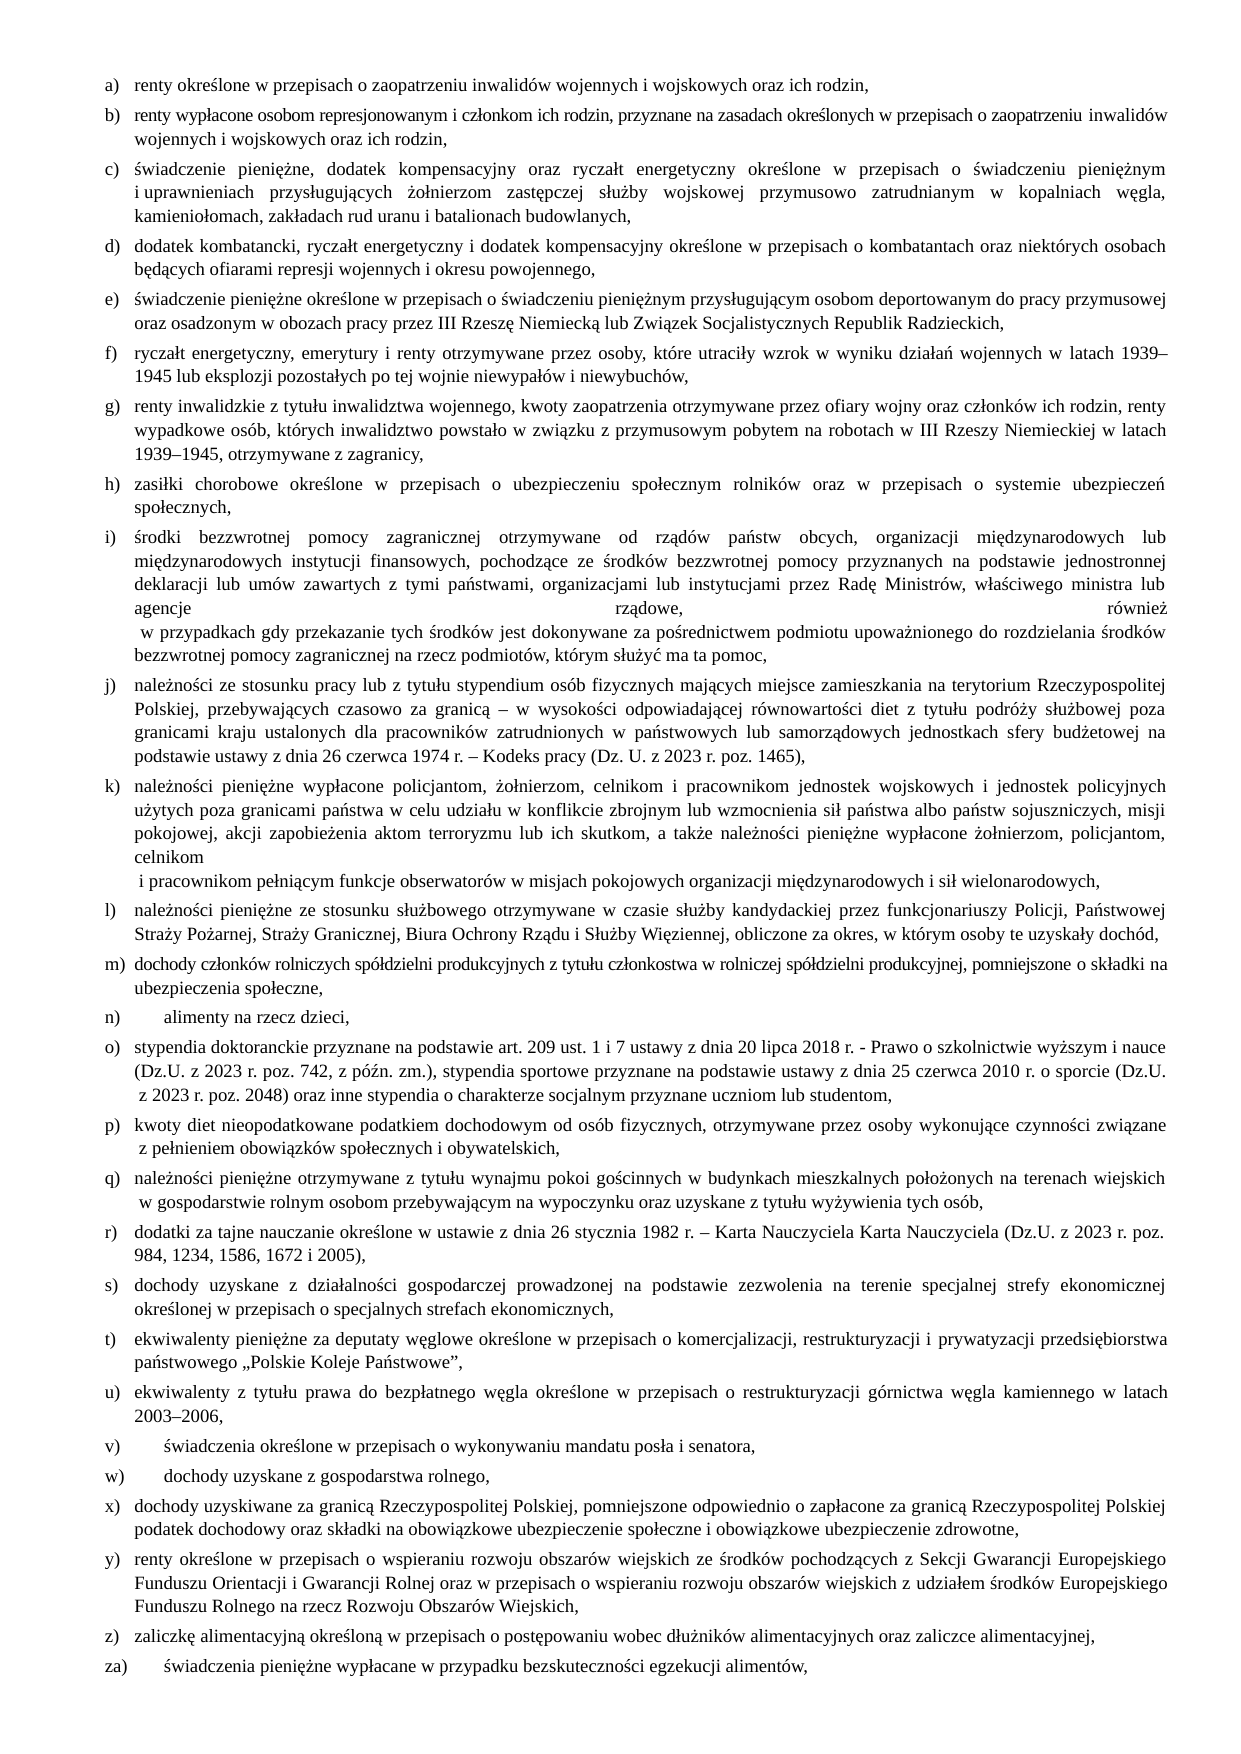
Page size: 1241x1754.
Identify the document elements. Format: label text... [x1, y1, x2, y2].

text h) zasiłki chorobowe określone w przepisach o ubezpieczeniu społecznym rolników oraz w przepisach o systemie ubezpieczeń społecznych, [104, 472, 1168, 518]
text y) renty określone w przepisach o wspieraniu rozwoju obszarów wiejskich ze środków pochodzących z Sekcji Gwarancji Europejskiego Funduszu Orientacji i Gwarancji Rolnej oraz w przepisach o wspieraniu rozwoju obszarów wiejskich z udziałem środków Europejskiego Funduszu Rolnego na rzecz Rozwoju Obszarów Wiejskich, [104, 1548, 1168, 1617]
text x) dochody uzyskiwane za granicą Rzeczypospolitej Polskiej, pomniejszone odpowiednio o zapłacone za granicą Rzeczypospolitej Polskiej podatek dochodowy oraz składki na obowiązkowe ubezpieczenie społeczne i obowiązkowe ubezpieczenie zdrowotne, [104, 1494, 1168, 1540]
text j) należności ze stosunku pracy lub z tytułu stypendium osób fizycznych mających miejsce zamieszkania na terytorium Rzeczypospolitej Polskiej, przebywających czasowo za granicą – w wysokości odpowiadającej równowartości diet z tytułu podróży służbowej poza granicami kraju ustalonych dla pracowników zatrudnionych w państwowych lub samorządowych jednostkach sfery budżetowej na podstawie ustawy z dnia 26 czerwca 1974 r. – Kodeks pracy (Dz. U. z 2023 r. poz. 1465), [104, 674, 1168, 767]
text c) świadczenie pieniężne, dodatek kompensacyjny oraz ryczałt energetyczny określone w przepisach o świadczeniu pieniężnym i uprawnieniach przysługujących żołnierzom zastępczej służby wojskowej przymusowo zatrudnianym w kopalniach węgla, kamieniołomach, zakładach rud uranu i batalionach budowlanych, [104, 157, 1168, 226]
text f) ryczałt energetyczny, emerytury i renty otrzymywane przez osoby, które utraciły wzrok w wyniku działań wojennych w latach 1939–1945 lub eksplozji pozostałych po tej wojnie niewypałów i niewybuchów, [104, 342, 1168, 387]
text n) alimenty na rzecz dzieci, [104, 1006, 1168, 1028]
text z) zaliczkę alimentacyjną określoną w przepisach o postępowaniu wobec dłużników alimentacyjnych oraz zaliczce alimentacyjnej, [104, 1625, 1168, 1647]
text r) dodatki za tajne nauczanie określone w ustawie z dnia 26 stycznia 1982 r. – Karta Nauczyciela Karta Nauczyciela (Dz.U. z 2023 r. poz. 984, 1234, 1586, 1672 i 2005), [104, 1221, 1168, 1266]
text w) dochody uzyskane z gospodarstwa rolnego, [104, 1465, 1168, 1486]
text k) należności pieniężne wypłacone policjantom, żołnierzom, celnikom i pracownikom jednostek wojskowych i jednostek policyjnych użytych poza granicami państwa w celu udziału w konflikcie zbrojnym lub wzmocnienia sił państwa albo państw sojuszniczych, misji pokojowej, akcji zapobieżenia aktom terroryzmu lub ich skutkom, a także należności pieniężne wypłacone żołnierzom, policjantom, celnikom i pracownikom pełniącym funkcje obserwatorów w misjach pokojowych organizacji międzynarodowych i sił wielonarodowych, [104, 775, 1168, 891]
text q) należności pieniężne otrzymywane z tytułu wynajmu pokoi gościnnych w budynkach mieszkalnych położonych na terenach wiejskich w gospodarstwie rolnym osobom przebywającym na wypoczynku oraz uzyskane z tytułu wyżywienia tych osób, [104, 1167, 1168, 1212]
text v) świadczenia określone w przepisach o wykonywaniu mandatu posła i senatora, [104, 1435, 1168, 1456]
text za) świadczenia pieniężne wypłacane w przypadku bezskuteczności egzekucji alimentów, [104, 1655, 1168, 1677]
text a) renty określone w przepisach o zaopatrzeniu inwalidów wojennych i wojskowych oraz ich rodzin, [104, 74, 1214, 96]
text l) należności pieniężne ze stosunku służbowego otrzymywane w czasie służby kandydackiej przez funkcjonariuszy Policji, Państwowej Straży Pożarnej, Straży Granicznej, Biura Ochrony Rządu i Służby Więziennej, obliczone za okres, w którym osoby te uzyskały dochód, [104, 899, 1168, 944]
text u) ekwiwalenty z tytułu prawa do bezpłatnego węgla określone w przepisach o restrukturyzacji górnictwa węgla kamiennego w latach 2003–2006, [104, 1381, 1168, 1426]
text m) dochody członków rolniczych spółdzielni produkcyjnych z tytułu członkostwa w rolniczej spółdzielni produkcyjnej, pomniejszone o składki na ubezpieczenia społeczne, [104, 953, 1168, 998]
text t) ekwiwalenty pieniężne za deputaty węglowe określone w przepisach o komercjalizacji, restrukturyzacji i prywatyzacji przedsiębiorstwa państwowego „Polskie Koleje Państwowe”, [104, 1328, 1168, 1373]
text d) dodatek kombatancki, ryczałt energetyczny i dodatek kompensacyjny określone w przepisach o kombatantach oraz niektórych osobach będących ofiarami represji wojennych i okresu powojennego, [104, 234, 1168, 280]
text b) renty wypłacone osobom represjonowanym i członkom ich rodzin, przyznane na zasadach określonych w przepisach o zaopatrzeniu inwalidów wojennych i wojskowych oraz ich rodzin, [104, 104, 1168, 149]
text s) dochody uzyskane z działalności gospodarczej prowadzonej na podstawie zezwolenia na terenie specjalnej strefy ekonomicznej określonej w przepisach o specjalnych strefach ekonomicznych, [104, 1274, 1168, 1319]
text o) stypendia doktoranckie przyznane na podstawie art. 209 ust. 1 i 7 ustawy z dnia 20 lipca 2018 r. - Prawo o szkolnictwie wyższym i nauce (Dz.U. z 2023 r. poz. 742, z późn. zm.), stypendia sportowe przyznane na podstawie ustawy z dnia 25 czerwca 2010 r. o sporcie (Dz.U. z 2023 r. poz. 2048) oraz inne stypendia o charakterze socjalnym przyznane uczniom lub studentom, [104, 1036, 1168, 1105]
text p) kwoty diet nieopodatkowane podatkiem dochodowym od osób fizycznych, otrzymywane przez osoby wykonujące czynności związane z pełnieniem obowiązków społecznych i obywatelskich, [104, 1113, 1168, 1159]
text i) środki bezzwrotnej pomocy zagranicznej otrzymywane od rządów państw obcych, organizacji międzynarodowych lub międzynarodowych instytucji finansowych, pochodzące ze środków bezzwrotnej pomocy przyznanych na podstawie jednostronnej deklaracji lub umów zawartych z tymi państwami, organizacjami lub instytucjami przez Radę Ministrów, właściwego ministra lub agencje rządowe, również w przypadkach gdy przekazanie tych środków jest dokonywane za pośrednictwem podmiotu upoważnionego do rozdzielania środków bezzwrotnej pomocy zagranicznej na rzecz podmiotów, którym służyć ma ta pomoc, [104, 526, 1168, 666]
text e) świadczenie pieniężne określone w przepisach o świadczeniu pieniężnym przysługującym osobom deportowanym do pracy przymusowej oraz osadzonym w obozach pracy przez III Rzeszę Niemiecką lub Związek Socjalistycznych Republik Radzieckich, [104, 288, 1168, 333]
text g) renty inwalidzkie z tytułu inwalidztwa wojennego, kwoty zaopatrzenia otrzymywane przez ofiary wojny oraz członków ich rodzin, renty wypadkowe osób, których inwalidztwo powstało w związku z przymusowym pobytem na robotach w III Rzeszy Niemieckiej w latach 1939–1945, otrzymywane z zagranicy, [104, 395, 1168, 464]
